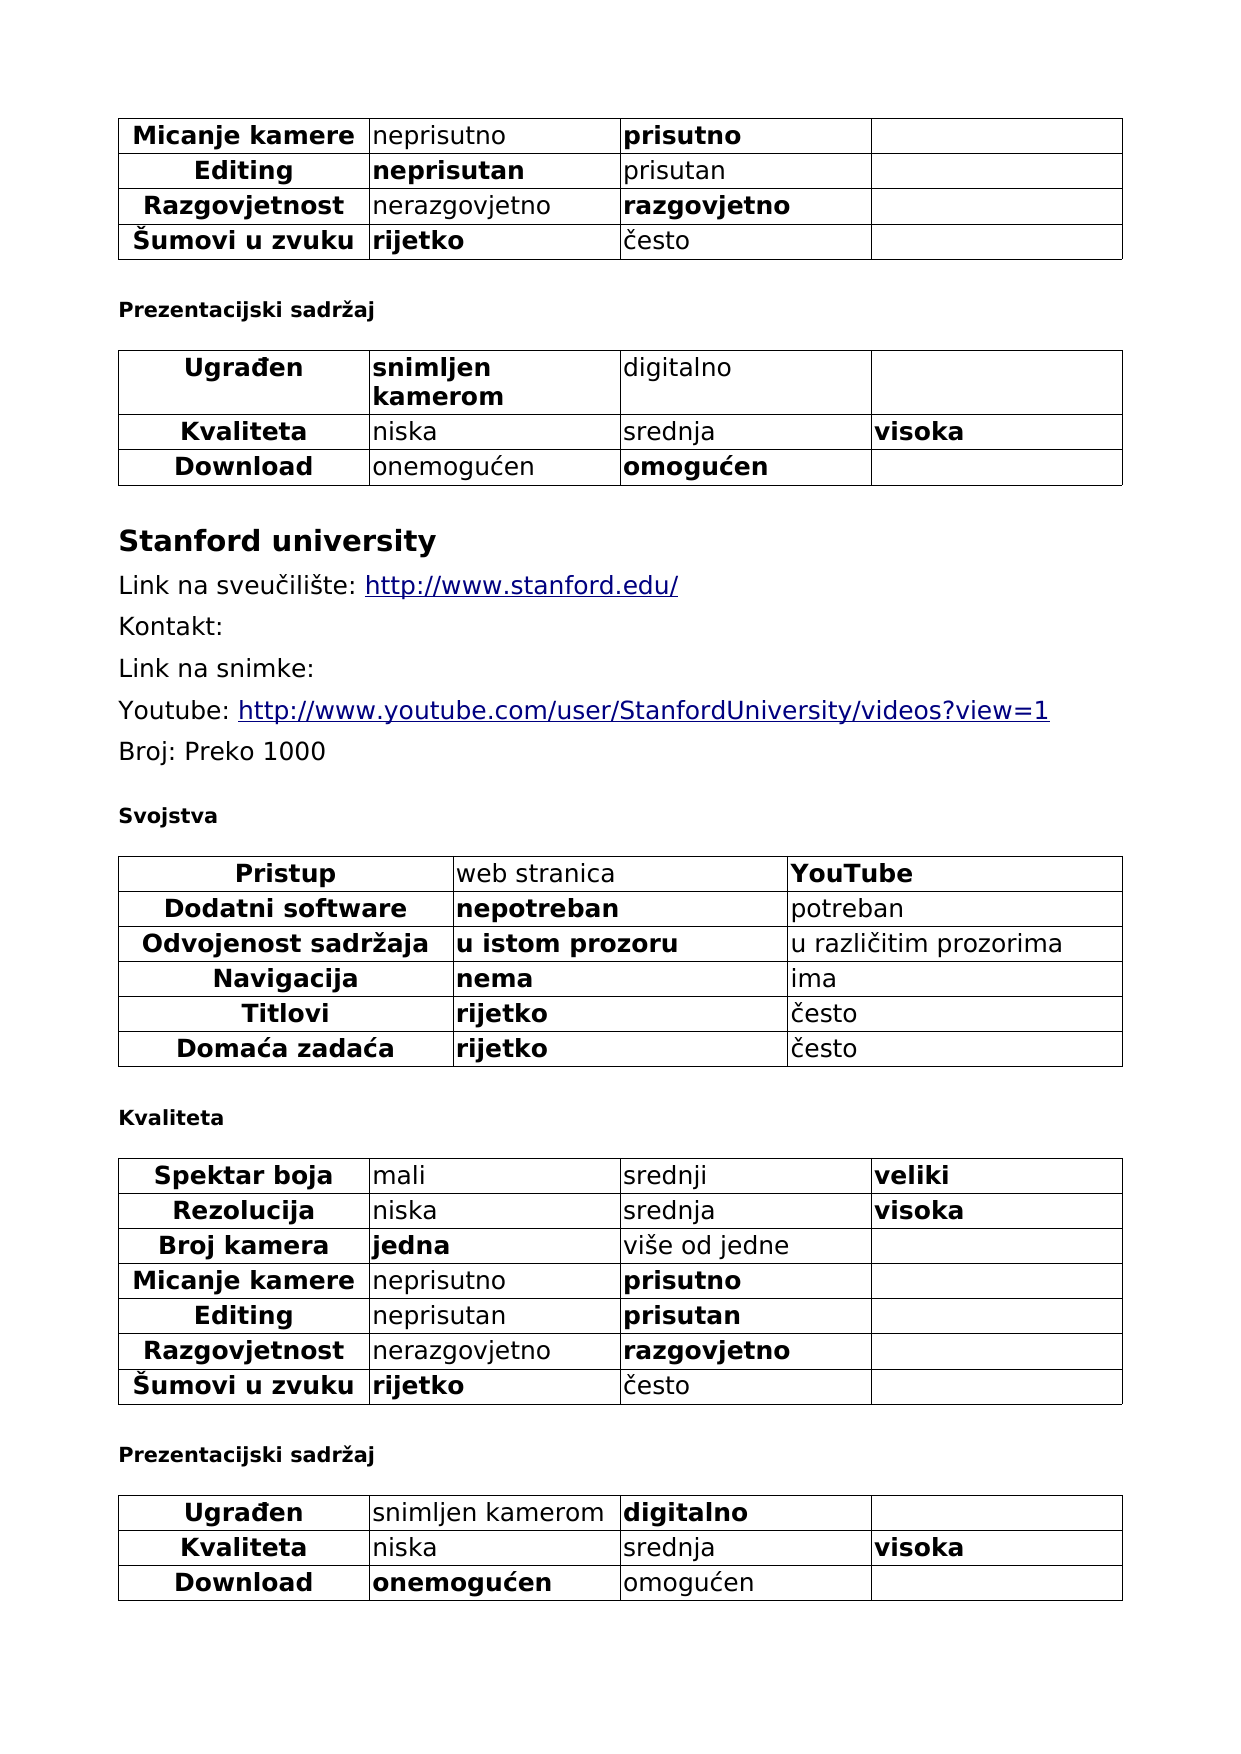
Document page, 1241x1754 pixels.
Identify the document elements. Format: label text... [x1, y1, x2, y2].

table_cell često [621, 225, 871, 258]
table_cell Kvaliteta [119, 415, 369, 449]
subtitle Stanford university [118, 524, 1122, 558]
subtitle Kvaliteta [118, 1106, 1122, 1131]
table_cell Odvojenost sadržaja [119, 927, 453, 961]
table_cell prisutno [621, 119, 871, 153]
table_cell [872, 119, 1122, 153]
table_cell niska [370, 1194, 620, 1228]
text Link na snimke: [118, 654, 1122, 683]
table_cell Download [119, 450, 369, 484]
table_cell [872, 1334, 1122, 1368]
table_cell Rezolucija [119, 1194, 369, 1228]
table_cell Šumovi u zvuku [119, 225, 369, 258]
table_cell [872, 1264, 1122, 1298]
table_cell rijetko [370, 1370, 620, 1403]
table_cell Navigacija [119, 962, 453, 996]
table_cell Titlovi [119, 997, 453, 1031]
table_header Ugrađen [119, 1496, 369, 1530]
subtitle Prezentacijski sadržaj [118, 298, 1122, 323]
table_cell u istom prozoru [454, 927, 787, 961]
table_cell visoka [872, 1194, 1122, 1228]
subtitle Svojstva [118, 804, 1122, 828]
table_cell [872, 1229, 1122, 1263]
table_header digitalno [621, 1496, 871, 1530]
table_cell neprisutno [370, 1264, 620, 1298]
subtitle Prezentacijski sadržaj [118, 1443, 1122, 1468]
table_cell Editing [119, 154, 369, 188]
table_cell rijetko [454, 1032, 787, 1066]
table_cell potreban [788, 892, 1122, 926]
table_cell onemogućen [370, 450, 620, 484]
table_cell [872, 450, 1122, 484]
table_cell srednja [621, 1194, 871, 1228]
table_cell jedna [370, 1229, 620, 1263]
table_header veliki [872, 1159, 1122, 1193]
table_cell [872, 1566, 1122, 1600]
text Broj: Preko 1000 [118, 737, 1122, 767]
table_cell Razgovjetnost [119, 1334, 369, 1368]
table_cell Download [119, 1566, 369, 1600]
table_cell visoka [872, 1531, 1122, 1565]
text Kontakt: [118, 612, 1122, 642]
table_cell nerazgovjetno [370, 189, 620, 223]
table_cell [872, 1370, 1122, 1403]
table_cell onemogućen [370, 1566, 620, 1600]
table_cell nema [454, 962, 787, 996]
table_cell često [788, 997, 1122, 1031]
table_cell Micanje kamere [119, 119, 369, 153]
table_cell neprisutan [370, 1299, 620, 1333]
table_cell prisutan [621, 1299, 871, 1333]
table_cell u različitim prozorima [788, 927, 1122, 961]
table_cell niska [370, 415, 620, 449]
table_header web stranica [454, 857, 787, 891]
table_cell razgovjetno [621, 189, 871, 223]
table_cell srednja [621, 1531, 871, 1565]
table_cell rijetko [370, 225, 620, 258]
table_cell ima [788, 962, 1122, 996]
table_header Ugrađen [119, 351, 369, 414]
table_cell često [621, 1370, 871, 1403]
table_header [872, 351, 1122, 414]
table_cell Micanje kamere [119, 1264, 369, 1298]
table_cell prisutno [621, 1264, 871, 1298]
table_cell rijetko [454, 997, 787, 1031]
text Link na sveučilište: http://www.stanford.edu/ [118, 571, 1122, 600]
table_cell više od jedne [621, 1229, 871, 1263]
table_header Spektar boja [119, 1159, 369, 1193]
table_cell srednja [621, 415, 871, 449]
table_cell Šumovi u zvuku [119, 1370, 369, 1403]
table_header mali [370, 1159, 620, 1193]
table_cell niska [370, 1531, 620, 1565]
table_cell neprisutan [370, 154, 620, 188]
table_cell neprisutno [370, 119, 620, 153]
table_cell nepotreban [454, 892, 787, 926]
table_cell visoka [872, 415, 1122, 449]
table_cell Domaća zadaća [119, 1032, 453, 1066]
table_cell nerazgovjetno [370, 1334, 620, 1368]
table_cell Dodatni software [119, 892, 453, 926]
table_cell razgovjetno [621, 1334, 871, 1368]
table_cell omogućen [621, 1566, 871, 1600]
table_header digitalno [621, 351, 871, 414]
table_cell Broj kamera [119, 1229, 369, 1263]
table_cell [872, 1299, 1122, 1333]
table_cell Editing [119, 1299, 369, 1333]
table_header YouTube [788, 857, 1122, 891]
table_cell Kvaliteta [119, 1531, 369, 1565]
table_cell često [788, 1032, 1122, 1066]
table_cell [872, 225, 1122, 258]
table_header snimljen kamerom [370, 351, 620, 414]
table_cell prisutan [621, 154, 871, 188]
table_cell omogućen [621, 450, 871, 484]
table_header [872, 1496, 1122, 1530]
table_cell Razgovjetnost [119, 189, 369, 223]
text Youtube: http://www.youtube.com/user/StanfordUniversity/videos?view=1 [118, 696, 1122, 725]
table_cell [872, 154, 1122, 188]
table_header srednji [621, 1159, 871, 1193]
table_cell [872, 189, 1122, 223]
table_header Pristup [119, 857, 453, 891]
table_header snimljen kamerom [370, 1496, 620, 1530]
